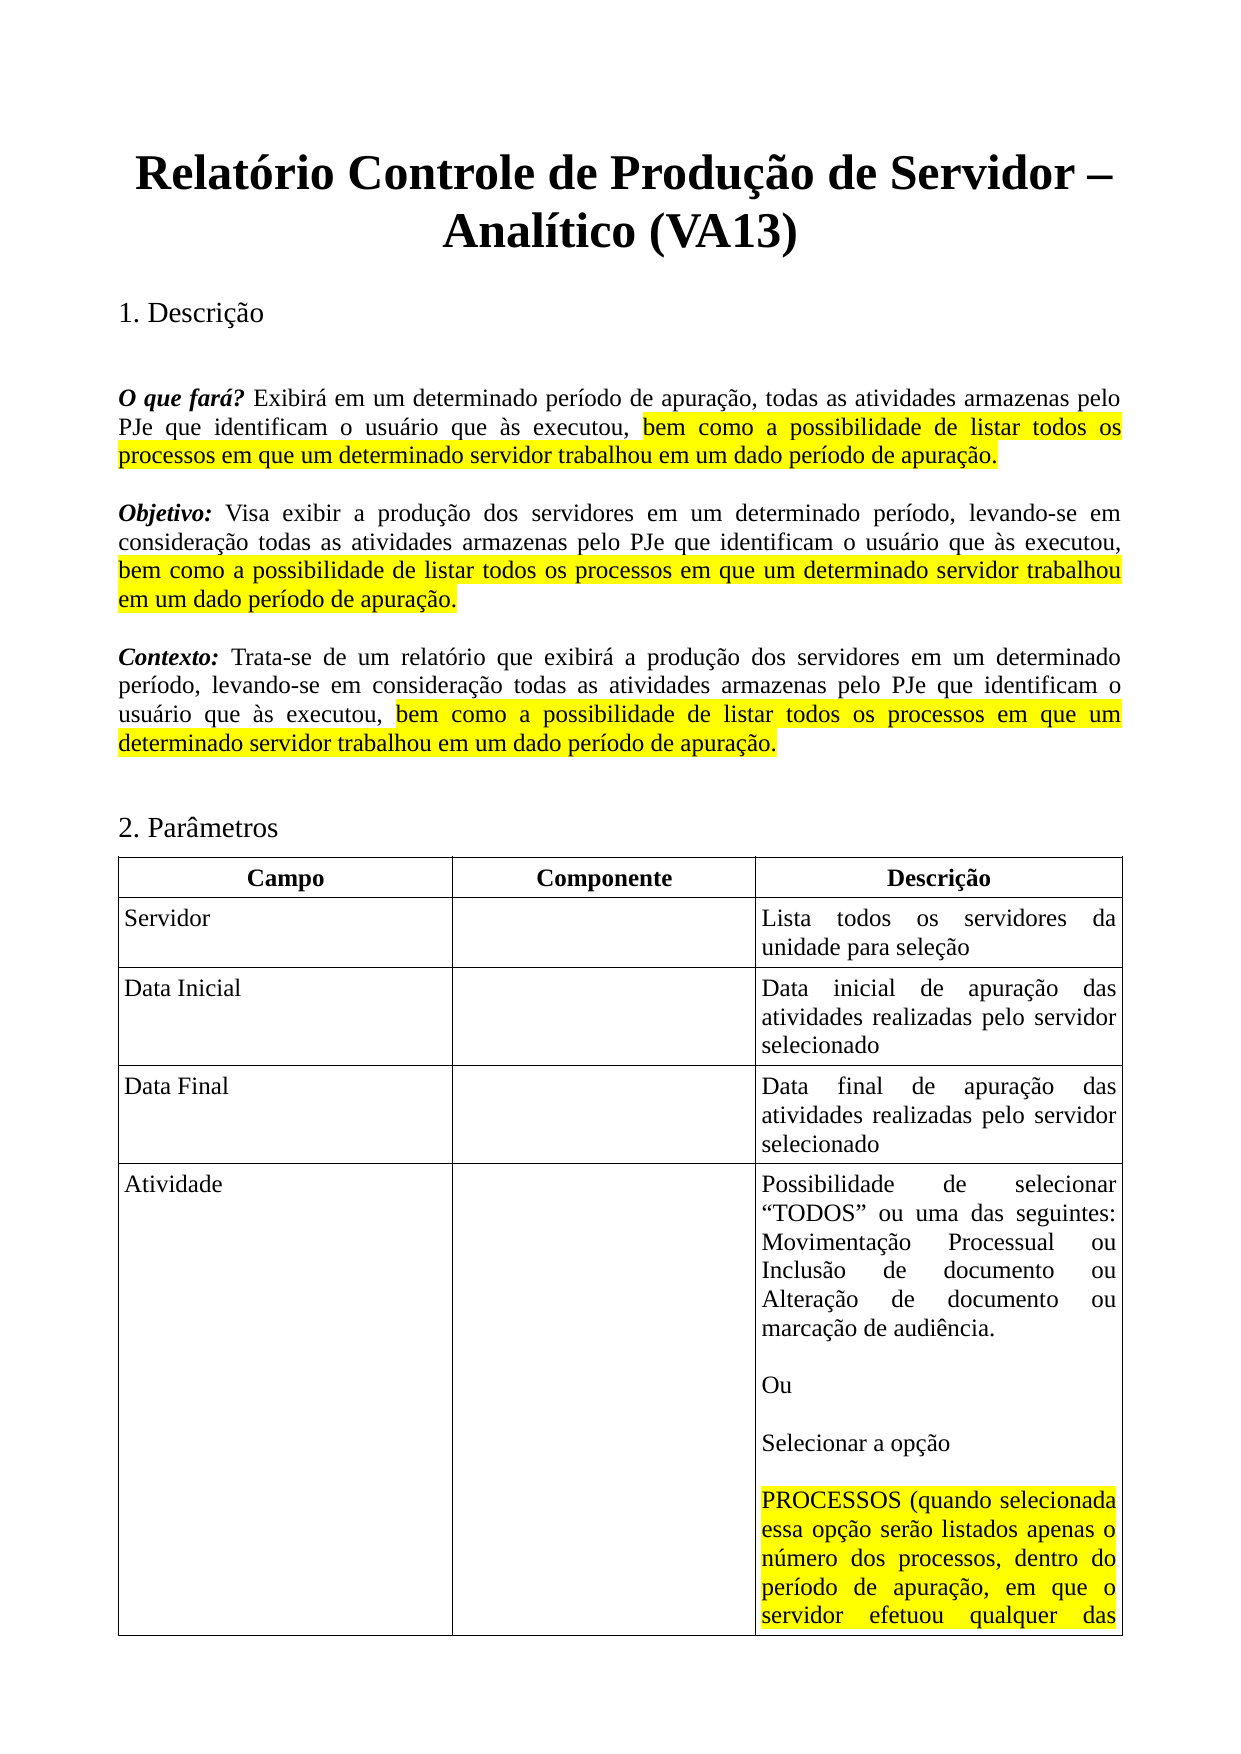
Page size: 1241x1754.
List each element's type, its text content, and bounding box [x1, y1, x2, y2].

table_header Componente [453, 858, 755, 897]
text Objetivo: Visa exibir a produção dos servidores em um determinado período, levando-se em consideração todas as atividades armazenas pelo PJe que identificam o usuário que às executou, bem como a possibilidade de listar todos os processos em que um determinado servidor trabalhou em um dado período de apuração. [118, 498, 1122, 613]
table_cell Data Inicial [119, 968, 452, 1065]
table_cell [453, 1066, 755, 1163]
subtitle 1. Descrição [118, 296, 1122, 329]
table_cell Lista todos os servidores da unidade para seleção [756, 898, 1122, 967]
table_cell [453, 968, 755, 1065]
table_cell Data inicial de apuração das atividades realizadas pelo servidor selecionado [756, 968, 1122, 1065]
subtitle 2. Parâmetros [118, 810, 1122, 844]
subtitle Relatório Controle de Produção de Servidor – Analítico (VA13) [118, 143, 1122, 258]
table_header Campo [119, 858, 452, 897]
table_cell Servidor [119, 898, 452, 967]
table_header Descrição [756, 858, 1122, 897]
table_cell [453, 1164, 755, 1635]
table_cell Possibilidade de selecionar “TODOS” ou uma das seguintes: Movimentação Processual ou Inclusão de documento ou Alteração de documento ou marcação de audiência. Ou Selecionar a opção PROCESSOS (quando selecionada essa opção serão listados apenas o número dos processos, dentro do período de apuração, em que o servidor efetuou qualquer das [756, 1164, 1122, 1635]
table_cell Data final de apuração das atividades realizadas pelo servidor selecionado [756, 1066, 1122, 1163]
table_cell Atividade [119, 1164, 452, 1635]
table_cell Data Final [119, 1066, 452, 1163]
text Contexto: Trata-se de um relatório que exibirá a produção dos servidores em um determinado período, levando-se em consideração todas as atividades armazenas pelo PJe que identificam o usuário que às executou, bem como a possibilidade de listar todos os processos em que um determinado servidor trabalhou em um dado período de apuração. [118, 642, 1122, 757]
text O que fará? Exibirá em um determinado período de apuração, todas as atividades armazenas pelo PJe que identificam o usuário que às executou, bem como a possibilidade de listar todos os processos em que um determinado servidor trabalhou em um dado período de apuração. [118, 383, 1122, 469]
table_cell [453, 898, 755, 967]
